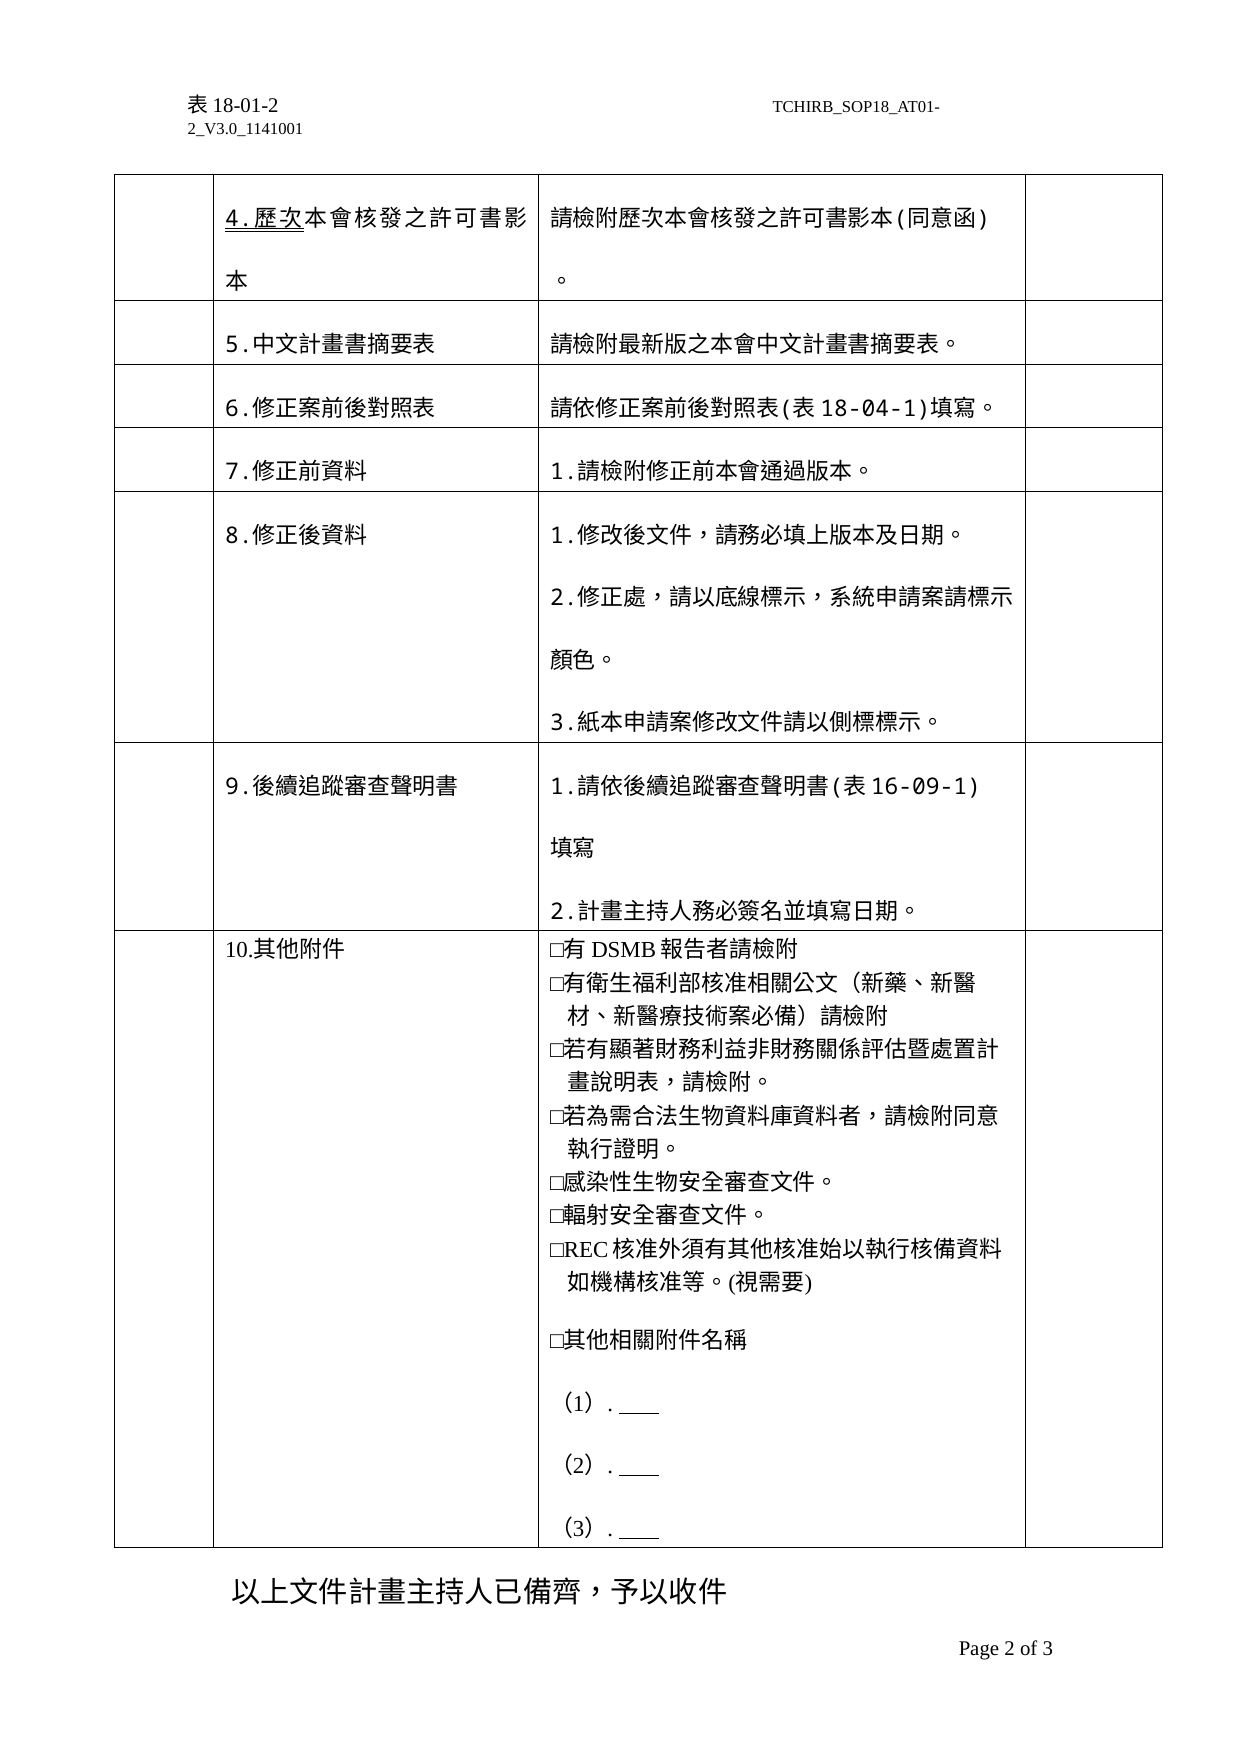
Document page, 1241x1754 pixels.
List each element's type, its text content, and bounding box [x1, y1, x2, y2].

table_cell [115, 365, 213, 427]
table_cell 1.請依後續追蹤審查聲明書(表16-09-1) 填寫 2.計畫主持人務必簽名並填寫日期。 [539, 743, 1025, 930]
table_cell □有DSMB報告者請檢附 □有衛生福利部核准相關公文（新藥、新醫材、新醫療技術案必備）請檢附 □若有顯著財務利益非財務關係評估暨處置計畫說明表，請檢附。 □若為需合法生物資料庫資料者，請檢附同意執行證明。 □感染性生物安全審查文件。 □輻射安全審查文件。 □REC核准外須有其他核准始以執行核備資料如機構核准等。(視需要) □其他相關附件名稱 （1）. （2）. （3）. [539, 931, 1025, 1547]
table_cell 10.其他附件 [214, 931, 538, 1547]
table_cell [115, 743, 213, 930]
table_cell [1026, 301, 1162, 364]
table_cell [1026, 428, 1162, 491]
table_cell 5.中文計畫書摘要表 [214, 301, 538, 364]
table_cell 9.後續追蹤審查聲明書 [214, 743, 538, 930]
table_cell 1.修改後文件，請務必填上版本及日期。 2.修正處，請以底線標示，系統申請案請標示顏色。 3.紙本申請案修改文件請以側標標示。 [539, 492, 1025, 742]
table_cell 1.請檢附修正前本會通過版本。 [539, 428, 1025, 491]
table_cell [1026, 931, 1162, 1547]
table_cell [1026, 492, 1162, 742]
table_cell 請依修正案前後對照表(表18-04-1)填寫。 [539, 365, 1025, 427]
table_cell 8.修正後資料 [214, 492, 538, 742]
table_cell [115, 428, 213, 491]
table_cell [1026, 743, 1162, 930]
table_cell [115, 301, 213, 364]
table_cell 6.修正案前後對照表 [214, 365, 538, 427]
table_cell [115, 492, 213, 742]
table_cell [115, 931, 213, 1547]
table_cell [115, 175, 213, 300]
table_cell [1026, 175, 1162, 300]
text 以上文件計畫主持人已備齊，予以收件 [231, 1548, 1053, 1610]
table_cell 4.歷次本會核發之許可書影本 [214, 175, 538, 300]
table_cell 7.修正前資料 [214, 428, 538, 491]
table_cell 請檢附歷次本會核發之許可書影本(同意函) 。 [539, 175, 1025, 300]
table_cell [1026, 365, 1162, 427]
table_cell 請檢附最新版之本會中文計畫書摘要表。 [539, 301, 1025, 364]
